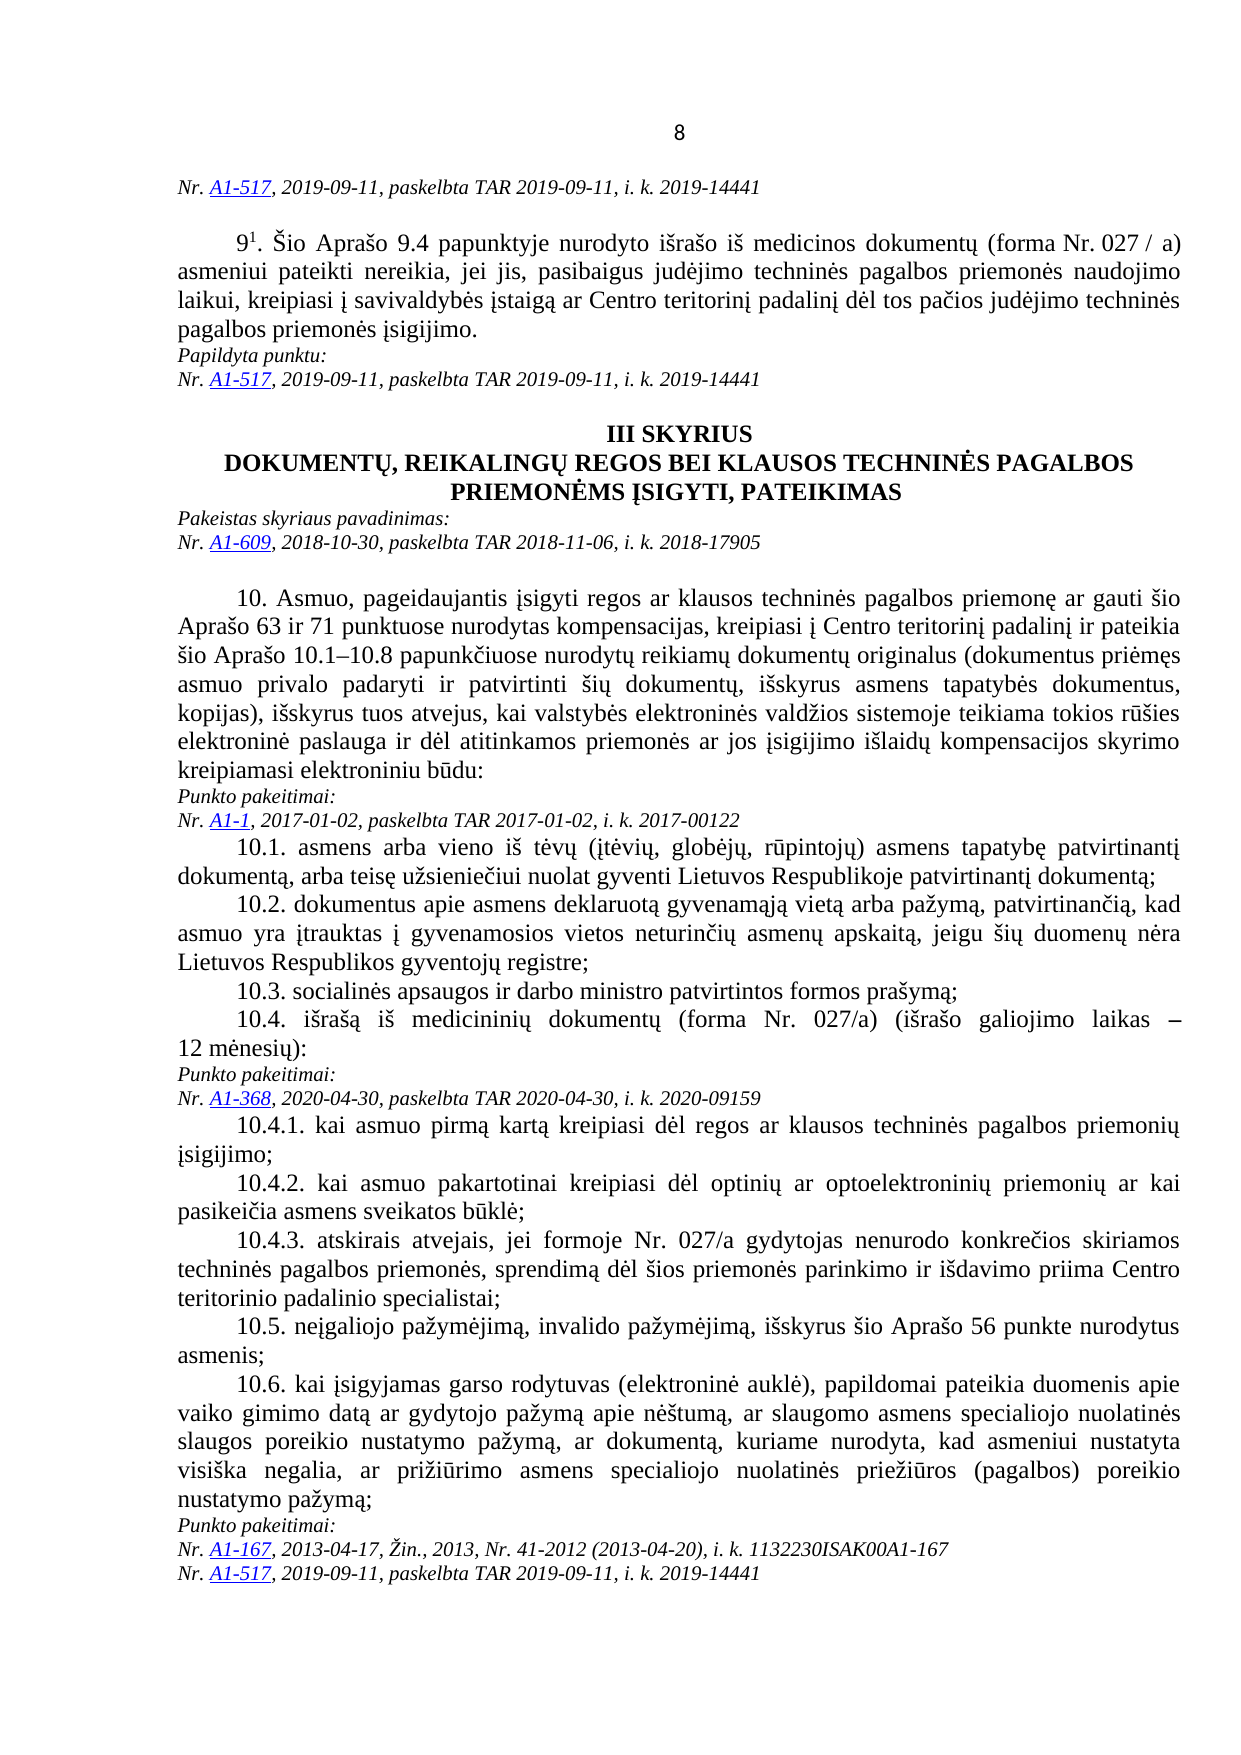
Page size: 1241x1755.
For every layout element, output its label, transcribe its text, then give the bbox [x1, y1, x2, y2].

text 10.3. socialinės apsaugos ir darbo ministro patvirtintos formos prašymą; [177, 976, 1181, 1004]
text Punkto pakeitimai: [177, 1062, 1181, 1086]
text Nr. A1-167, 2013-04-17, Žin., 2013, Nr. 41-2012 (2013-04-20), i. k. 1132230ISAK00A1-167 [177, 1537, 1181, 1561]
text III SKYRIUS [177, 419, 1181, 448]
text Papildyta punktu: [177, 343, 1181, 367]
text Nr. A1-368, 2020-04-30, paskelbta TAR 2020-04-30, i. k. 2020-09159 [177, 1086, 1181, 1110]
text Nr. A1-609, 2018-10-30, paskelbta TAR 2018-11-06, i. k. 2018-17905 [177, 530, 1181, 554]
text 10.4.1. kai asmuo pirmą kartą kreipiasi dėl regos ar klausos techninės pagalbos priemonių įsigijimo; [177, 1110, 1181, 1168]
text 10.4. išrašą iš medicininių dokumentų (forma Nr. 027/a) (išrašo galiojimo laikas – 12 mėnesių): [177, 1004, 1181, 1062]
text DOKUMENTŲ, REIKALINGŲ REGOS BEI KLAUSOS TECHNINĖS PAGALBOS PRIEMONĖMS ĮSIGYTI, PATEIKIMAS [177, 448, 1181, 506]
text 10.4.3. atskirais atvejais, jei formoje Nr. 027/a gydytojas nenurodo konkrečios skiriamos techninės pagalbos priemonės, sprendimą dėl šios priemonės parinkimo ir išdavimo priima Centro teritorinio padalinio specialistai; [177, 1225, 1181, 1311]
text Pakeistas skyriaus pavadinimas: [177, 506, 1181, 530]
text Nr. A1-517, 2019-09-11, paskelbta TAR 2019-09-11, i. k. 2019-14441 [177, 367, 1181, 391]
text 10.1. asmens arba vieno iš tėvų (įtėvių, globėjų, rūpintojų) asmens tapatybę patvirtinantį dokumentą, arba teisę užsieniečiui nuolat gyventi Lietuvos Respublikoje patvirtinantį dokumentą; [177, 832, 1181, 889]
text 91. Šio Aprašo 9.4 papunktyje nurodyto išrašo iš medicinos dokumentų (forma Nr. 027 / a) asmeniui pateikti nereikia, jei jis, pasibaigus judėjimo techninės pagalbos priemonės naudojimo laikui, kreipiasi į savivaldybės įstaigą ar Centro teritorinį padalinį dėl tos pačios judėjimo techninės pagalbos priemonės įsigijimo. [177, 228, 1181, 343]
text 10.4.2. kai asmuo pakartotinai kreipiasi dėl optinių ar optoelektroninių priemonių ar kai pasikeičia asmens sveikatos būklė; [177, 1168, 1181, 1225]
text Nr. A1-517, 2019-09-11, paskelbta TAR 2019-09-11, i. k. 2019-14441 [177, 175, 1181, 199]
text Nr. A1-517, 2019-09-11, paskelbta TAR 2019-09-11, i. k. 2019-14441 [177, 1561, 1181, 1585]
text 10.2. dokumentus apie asmens deklaruotą gyvenamąją vietą arba pažymą, patvirtinančią, kad asmuo yra įtrauktas į gyvenamosios vietos neturinčių asmenų apskaitą, jeigu šių duomenų nėra Lietuvos Respublikos gyventojų registre; [177, 889, 1181, 976]
text Punkto pakeitimai: [177, 1513, 1181, 1537]
text Nr. A1-1, 2017-01-02, paskelbta TAR 2017-01-02, i. k. 2017-00122 [177, 808, 1181, 832]
text 10. Asmuo, pageidaujantis įsigyti regos ar klausos techninės pagalbos priemonę ar gauti šio Aprašo 63 ir 71 punktuose nurodytas kompensacijas, kreipiasi į Centro teritorinį padalinį ir pateikia šio Aprašo 10.1–10.8 papunkčiuose nurodytų reikiamų dokumentų originalus (dokumentus priėmęs asmuo privalo padaryti ir patvirtinti šių dokumentų, išskyrus asmens tapatybės dokumentus, kopijas), išskyrus tuos atvejus, kai valstybės elektroninės valdžios sistemoje teikiama tokios rūšies elektroninė paslauga ir dėl atitinkamos priemonės ar jos įsigijimo išlaidų kompensacijos skyrimo kreipiamasi elektroniniu būdu: [177, 583, 1181, 784]
text 10.5. neįgaliojo pažymėjimą, invalido pažymėjimą, išskyrus šio Aprašo 56 punkte nurodytus asmenis; [177, 1311, 1181, 1369]
text 10.6. kai įsigyjamas garso rodytuvas (elektroninė auklė), papildomai pateikia duomenis apie vaiko gimimo datą ar gydytojo pažymą apie nėštumą, ar slaugomo asmens specialiojo nuolatinės slaugos poreikio nustatymo pažymą, ar dokumentą, kuriame nurodyta, kad asmeniui nustatyta visiška negalia, ar prižiūrimo asmens specialiojo nuolatinės priežiūros (pagalbos) poreikio nustatymo pažymą; [177, 1369, 1181, 1513]
text Punkto pakeitimai: [177, 784, 1181, 808]
